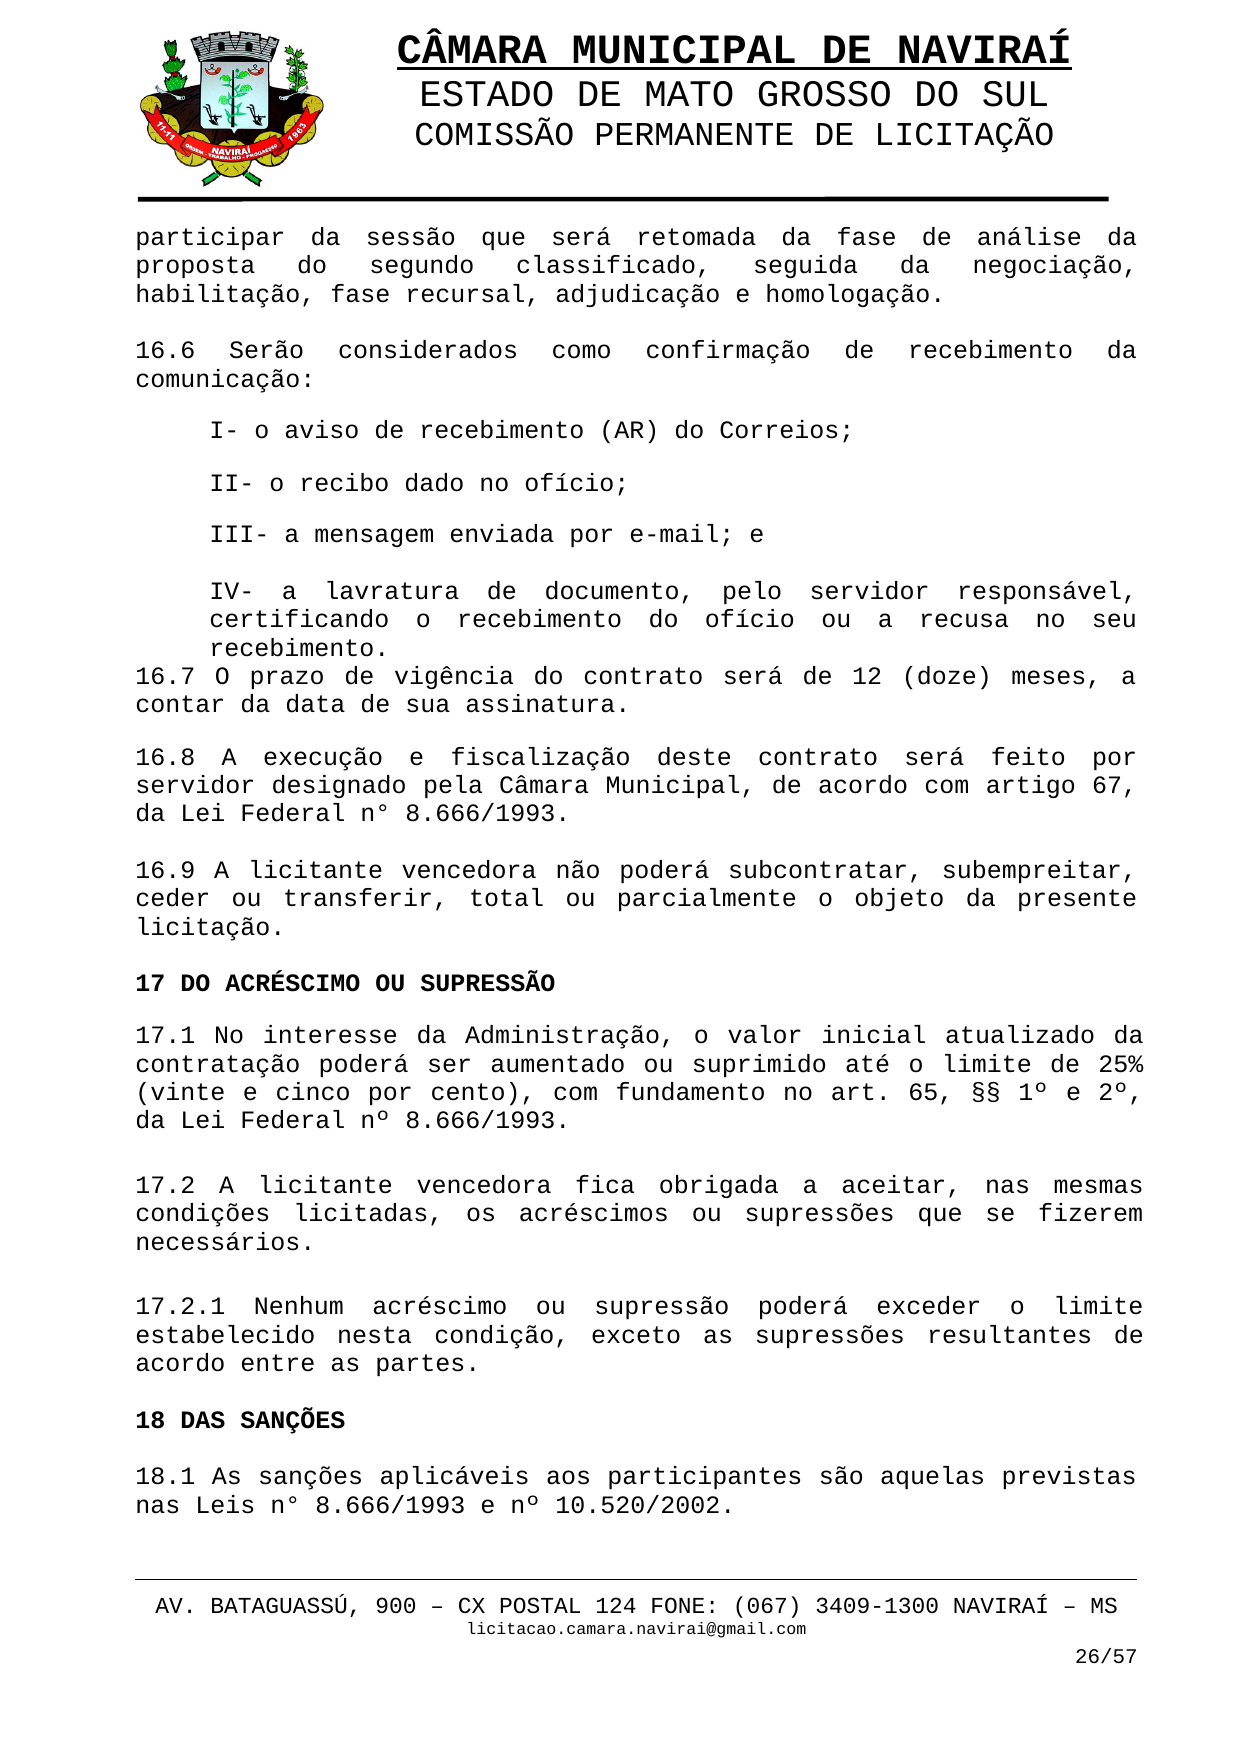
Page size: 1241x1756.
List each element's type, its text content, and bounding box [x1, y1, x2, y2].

text 16.8 A execução e fiscalização deste contrato será feito por servidor designado pela Câmara Municipal, de acordo com artigo 67, da Lei Federal n° 8.666/1993. [135, 744, 1137, 829]
text IV- a lavratura de documento, pelo servidor responsável, certificando o recebimento do ofício ou a recusa no seu recebimento. [209, 579, 1137, 664]
text II- o recibo dado no ofício; [209, 470, 1137, 498]
list 17.1 No interesse da Administração, o valor inicial atualizado da contratação poderá ser aumentado ou suprimido até o limite de 25% (vinte e cinco por cento), com fundamento no art. 65, §§ 1º e 2º, da Lei Federal nº 8.666/1993. [135, 1023, 1144, 1136]
text participar da sessão que será retomada da fase de análise da proposta do segundo classificado, seguida da negociação, habilitação, fase recursal, adjudicação e homologação. [135, 224, 1137, 309]
text 16.6 Serão considerados como confirmação de recebimento da comunicação: [135, 338, 1137, 394]
text 16.7 O prazo de vigência do contrato será de 12 (doze) meses, a contar da data de sua assinatura. [135, 664, 1137, 720]
subtitle 17 DO ACRÉSCIMO OU SUPRESSÃO [135, 971, 1144, 999]
text 18 DAS SANÇÕES [135, 1407, 1137, 1436]
text I- o aviso de recebimento (AR) do Correios; [209, 418, 1137, 446]
text 16.9 A licitante vencedora não poderá subcontratar, subempreitar, ceder ou transferir, total ou parcialmente o objeto da presente licitação. [135, 857, 1137, 942]
list 17.2.1 Nenhum acréscimo ou supressão poderá exceder o limite estabelecido nesta condição, exceto as supressões resultantes de acordo entre as partes. [135, 1294, 1144, 1379]
list 17.2 A licitante vencedora fica obrigada a aceitar, nas mesmas condições licitadas, os acréscimos ou supressões que se fizerem necessários. [135, 1173, 1144, 1258]
text III- a mensagem enviada por e-mail; e [209, 522, 1137, 550]
text 18.1 As sanções aplicáveis aos participantes são aquelas previstas nas Leis n° 8.666/1993 e nº 10.520/2002. [135, 1464, 1137, 1521]
